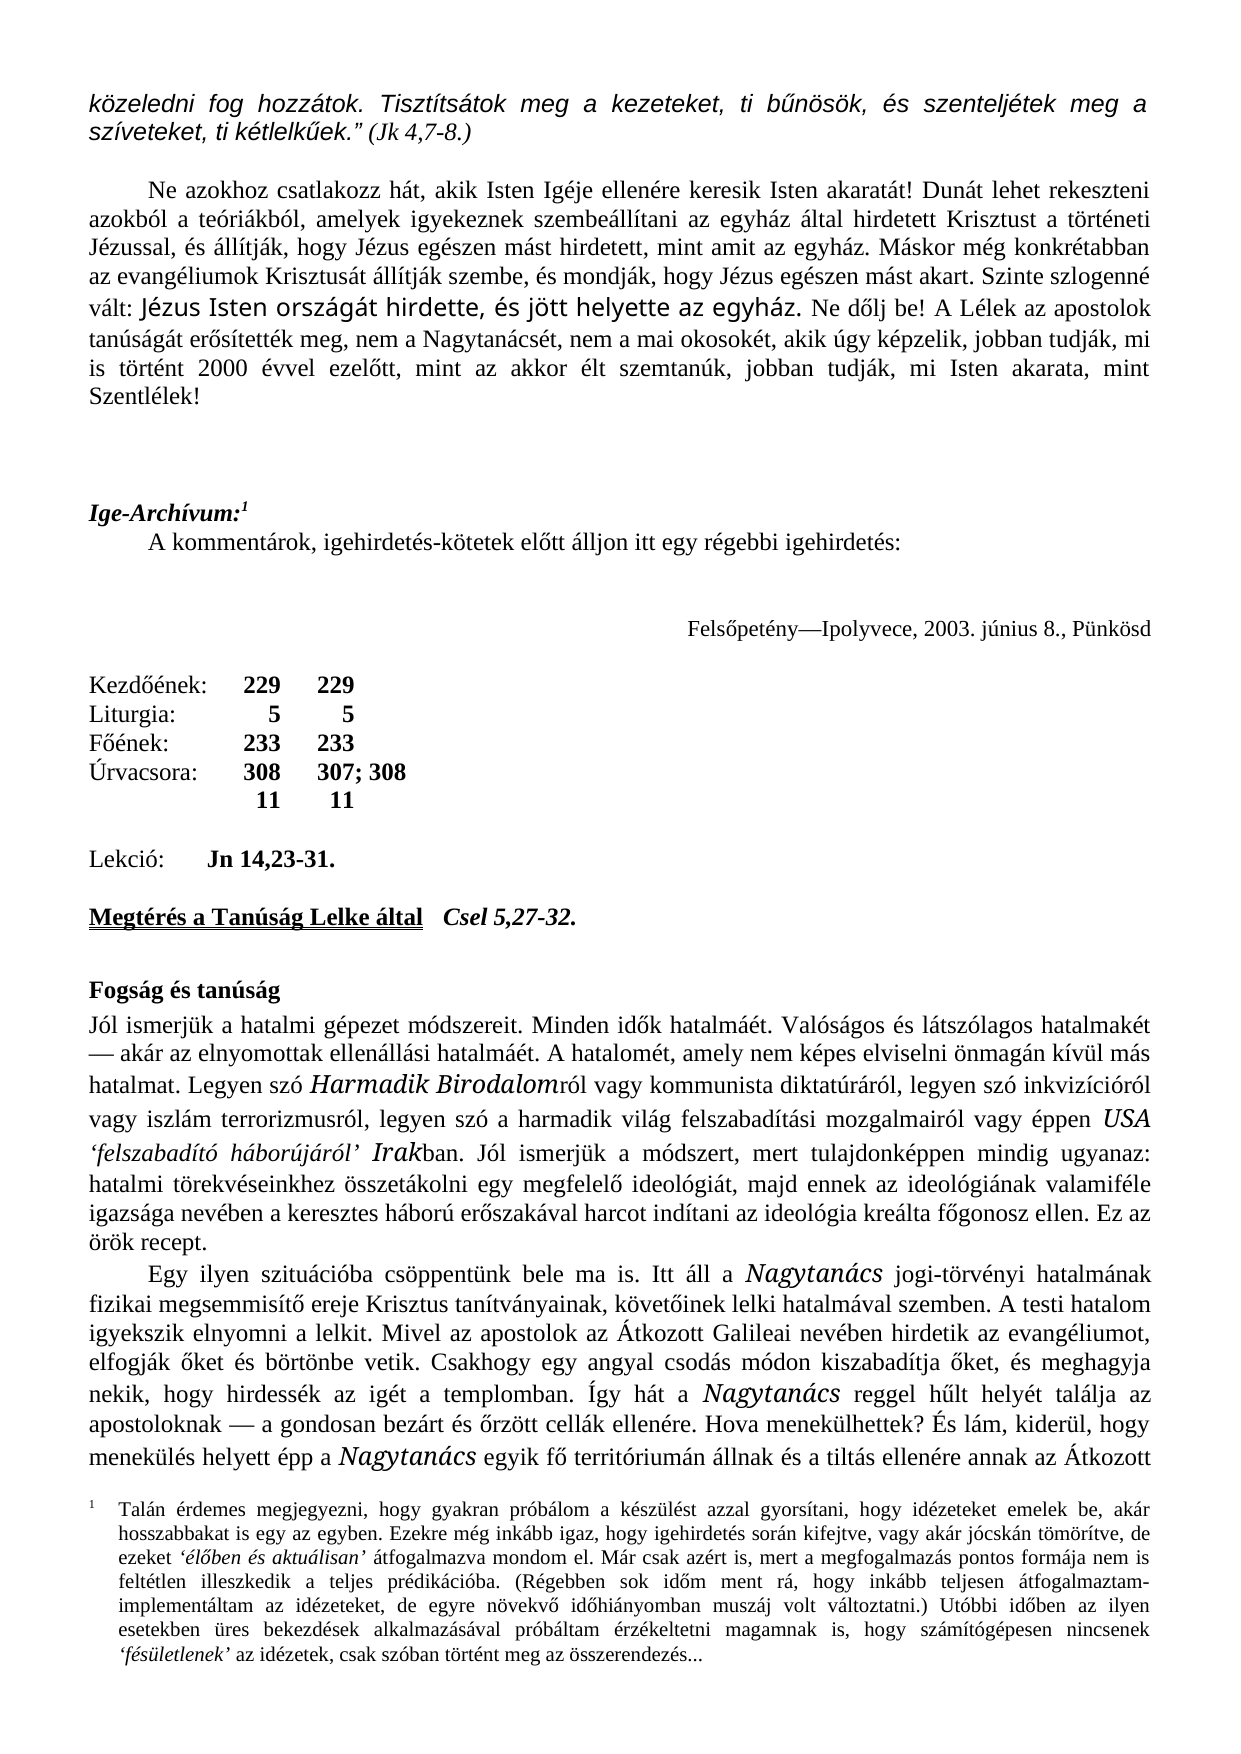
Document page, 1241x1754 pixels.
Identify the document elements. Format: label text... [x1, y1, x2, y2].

text Egy ilyen szituációba csöppentünk bele ma is. Itt áll a Nagytanács jogi-törvényi hatalmának fizikai megsemmisítő ereje Krisztus tanítványainak, követőinek lelki hatalmával szemben. A testi hatalom igyekszik elnyomni a lelkit. Mivel az apostolok az Átkozott Galileai nevében hirdetik az evangéliumot, elfogják őket és börtönbe vetik. Csakhogy egy angyal csodás módon kiszabadítja őket, és meghagyja nekik, hogy hirdessék az igét a templomban. Így hát a Nagytanács reggel hűlt helyét találja az apostoloknak — a gondosan bezárt és őrzött cellák ellenére. Hova menekülhettek? És lám, kiderül, hogy menekülés helyett épp a Nagytanács egyik fő territóriumán állnak és a tiltás ellenére annak az Átkozott [88, 1255, 1152, 1472]
text Lekció: Jn 14,23-31. [88, 844, 1152, 872]
subtitle Fogság és tanúság [88, 975, 1152, 1004]
text Ige-Archívum: [88, 498, 1152, 527]
text Liturgia: 5 5 [88, 699, 1152, 728]
text Megtérés a Tanúság Lelke által Csel 5,27-32. [88, 902, 1152, 931]
text 11 11 [88, 786, 1152, 814]
text Kezdőének: 229 229 [88, 671, 1152, 699]
text Felsőpetény―Ipolyvece, 2003. június 8., Pünkösd [88, 614, 1152, 641]
text Úrvacsora: 308 307; 308 [88, 757, 1152, 786]
text A kommentárok, igehirdetés-kötetek előtt álljon itt egy régebbi igehirdetés: [88, 527, 1152, 555]
text Talán érdemes megjegyezni, hogy gyakran próbálom a készülést azzal gyorsítani, hogy idézeteket emelek be, akár hosszabbakat is egy az egyben. Ezekre még inkább igaz, hogy igehirdetés során kifejtve, vagy akár jócskán tömörítve, de ezeket ‘élőben és aktuálisan’ átfogalmazva mondom el. Már csak azért is, mert a megfogalmazás pontos formája nem is feltétlen illeszkedik a teljes prédikációba. (Régebben sok időm ment rá, hogy inkább teljesen átfogalmaztam-implementáltam az idézeteket, de egyre növekvő időhiányomban muszáj volt változtatni.) Utóbbi időben az ilyen esetekben üres bekezdések alkalmazásával próbáltam érzékeltetni magamnak is, hogy számítógépesen nincsenek ‘fésületlenek’ az idézetek, csak szóban történt meg az összerendezés... [88, 1497, 1152, 1665]
text Főének: 233 233 [88, 728, 1152, 757]
text közeledni fog hozzátok. Tisztítsátok meg a kezeteket, ti bűnösök, és szenteljétek meg a szíveteket, ti kétlelkűek.” (Jk 4,7-8.) [88, 88, 1152, 146]
text Ne azokhoz csatlakozz hát, akik Isten Igéje ellenére keresik Isten akaratát! Dunát lehet rekeszteni azokból a teóriákból, amelyek igyekeznek szembeállítani az egyház által hirdetett Krisztust a történeti Jézussal, és állítják, hogy Jézus egészen mást hirdetett, mint amit az egyház. Máskor még konkrétabban az evangéliumok Krisztusát állítják szembe, és mondják, hogy Jézus egészen mást akart. Szinte szlogenné vált: Jézus Isten országát hirdette, és jött helyette az egyház. Ne dőlj be! A Lélek az apostolok tanúságát erősítették meg, nem a Nagytanácsét, nem a mai okosokét, akik úgy képzelik, jobban tudják, mi is történt 2000 évvel ezelőtt, mint az akkor élt szemtanúk, jobban tudják, mi Isten akarata, mint Szentlélek! [88, 175, 1152, 410]
text Jól ismerjük a hatalmi gépezet módszereit. Minden idők hatalmáét. Valóságos és látszólagos hatalmakét — akár az elnyomottak ellenállási hatalmáét. A hatalomét, amely nem képes elviselni önmagán kívül más hatalmat. Legyen szó Harmadik Birodalomról vagy kommunista diktatúráról, legyen szó inkvizícióról vagy iszlám terrorizmusról, legyen szó a harmadik világ felszabadítási mozgalmairól vagy éppen USA ‘felszabadító háborújáról’ Irakban. Jól ismerjük a módszert, mert tulajdonképpen mindig ugyanaz: hatalmi törekvéseinkhez összetákolni egy megfelelő ideológiát, majd ennek az ideológiának valamiféle igazsága nevében a keresztes háború erőszakával harcot indítani az ideológia kreálta főgonosz ellen. Ez az örök recept. [88, 1010, 1152, 1255]
